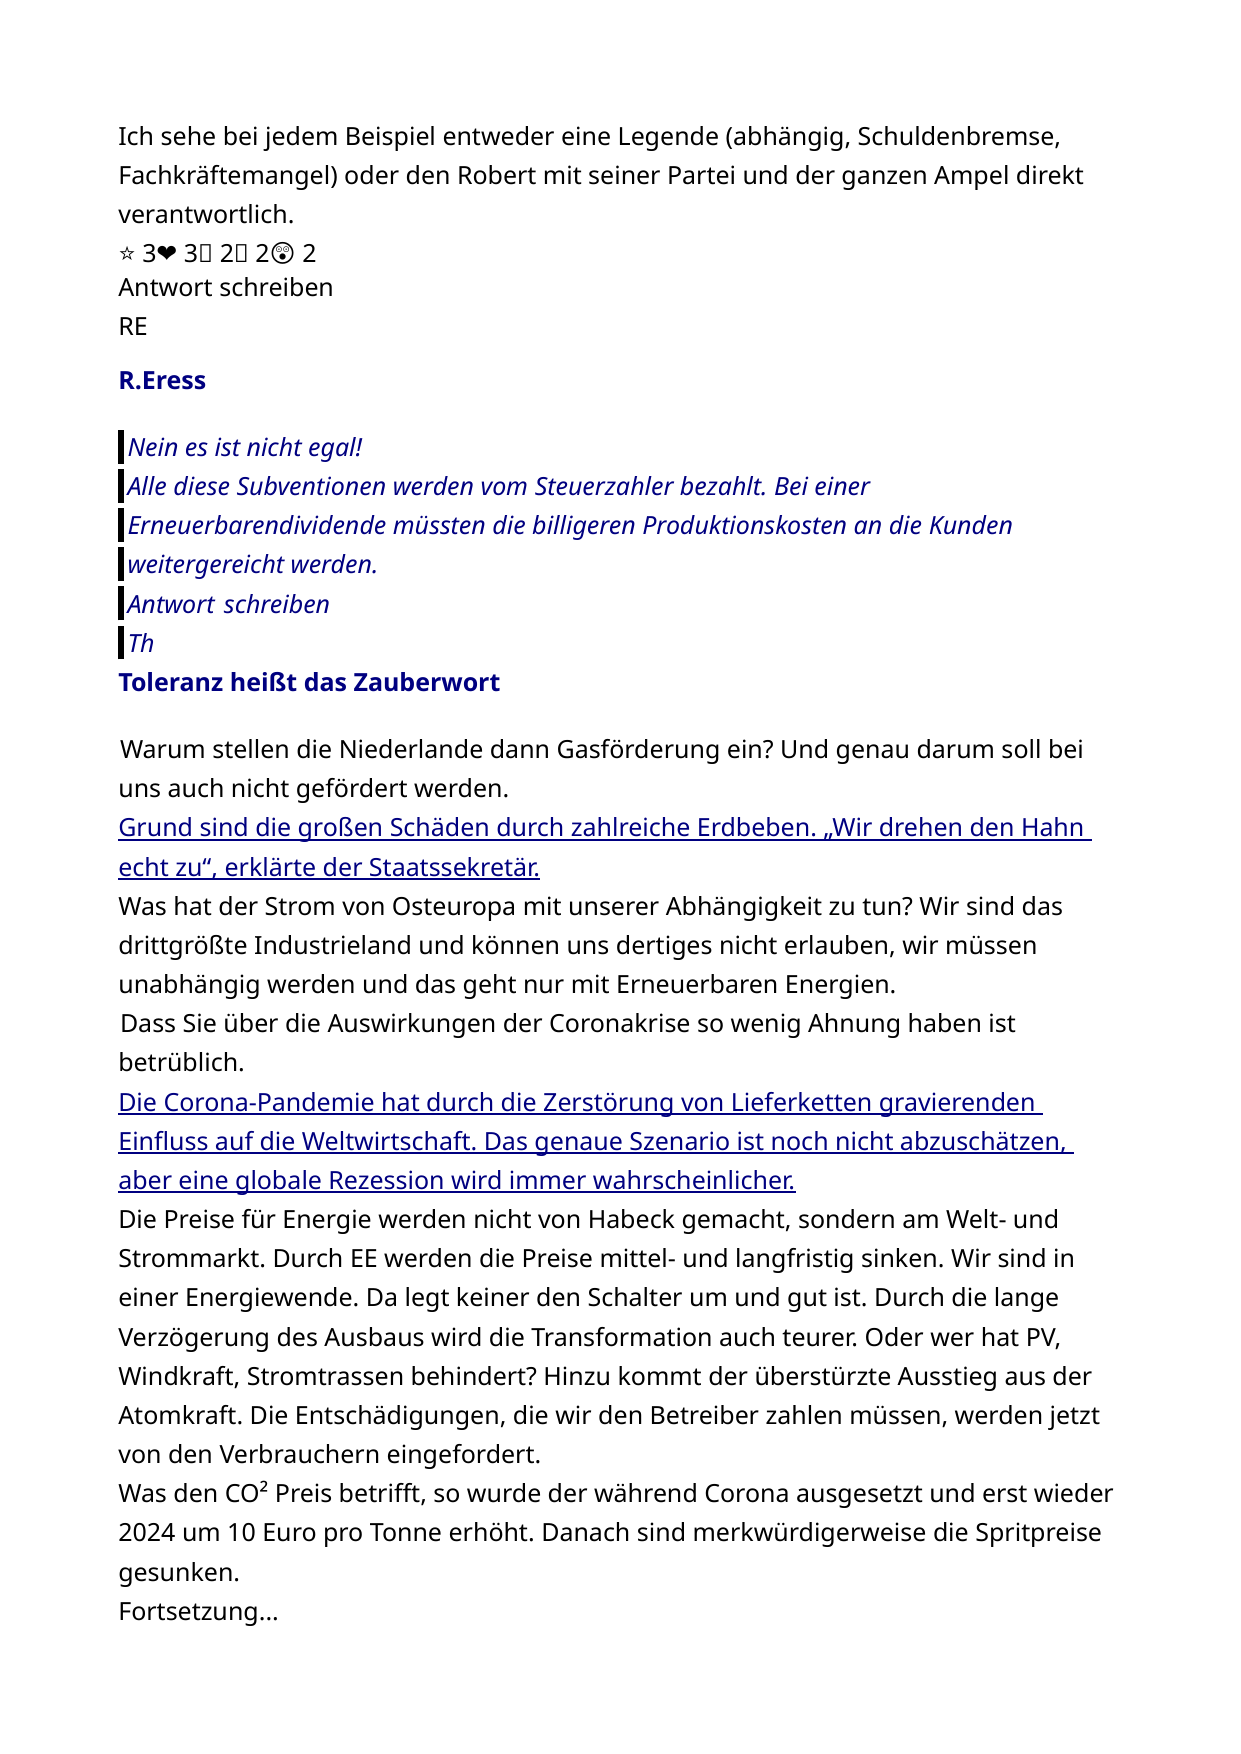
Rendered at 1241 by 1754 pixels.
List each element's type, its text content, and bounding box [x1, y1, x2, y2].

subtitle R.Eress [118, 363, 1122, 397]
text Was hat der Strom von Osteuropa mit unserer Abhängigkeit zu tun? Wir sind das drittgrößte Industrieland und können uns dertiges nicht erlauben, wir müssen unabhängig werden und das geht nur mit Erneuerbaren Energien. [118, 888, 1122, 1001]
text Die Preise für Energie werden nicht von Habeck gemacht, sondern am Welt- und Strommarkt. Durch EE werden die Preise mittel- und langfristig sinken. Wir sind in einer Energiewende. Da legt keiner den Schalter um und gut ist. Durch die lange Verzögerung des Ausbaus wird die Transformation auch teurer. Oder wer hat PV, Windkraft, Stromtrassen behindert? Hinzu kommt der überstürzte Ausstieg aus der Atomkraft. Die Entschädigungen, die wir den Betreiber zahlen müssen, werden jetzt von den Verbrauchern eingefordert. [118, 1202, 1122, 1471]
text Antwort schreiben [118, 270, 1122, 304]
text Th [124, 626, 1122, 659]
text Ich sehe bei jedem Beispiel entweder eine Legende (abhängig, Schuldenbremse, Fachkräftemangel) oder den Robert mit seiner Partei und der ganzen Ampel direkt verantwortlich. [118, 118, 1122, 231]
text Nein es ist nicht egal! [124, 430, 1122, 464]
text Dass Sie über die Auswirkungen der Coronakrise so wenig Ahnung haben ist betrüblich. Die Corona-Pandemie hat durch die Zerstörung von Lieferketten gravierenden Einfluss auf die Weltwirtschaft. Das genaue Szenario ist noch nicht abzuschätzen, aber eine globale Rezession wird immer wahrscheinlicher. [118, 1006, 1122, 1197]
text Was den CO² Preis betrifft, so wurde der während Corona ausgesetzt und erst wieder 2024 um 10 Euro pro Tonne erhöht. Danach sind merkwürdigerweise die Spritpreise gesunken. [118, 1476, 1122, 1588]
text Alle diese Subventionen werden vom Steuerzahler bezahlt. Bei einer Erneuerbarendividende müssten die billigeren Produktionskosten an die Kunden weitergereicht werden. [118, 469, 1122, 581]
text RE [118, 309, 1122, 343]
subtitle Toleranz heißt das Zauberwort [118, 665, 1122, 699]
text ⭐️ 3❤️ 3🙁 2🤨 2😲 2 [118, 236, 1122, 270]
text Antwort schreiben [124, 586, 1122, 620]
text Fortsetzung... [118, 1593, 1122, 1627]
text Warum stellen die Niederlande dann Gasförderung ein? Und genau darum soll bei uns auch nicht gefördert werden. Grund sind die großen Schäden durch zahlreiche Erdbeben. „Wir drehen den Hahn echt zu“, erklärte der Staatssekretär. [118, 732, 1122, 883]
